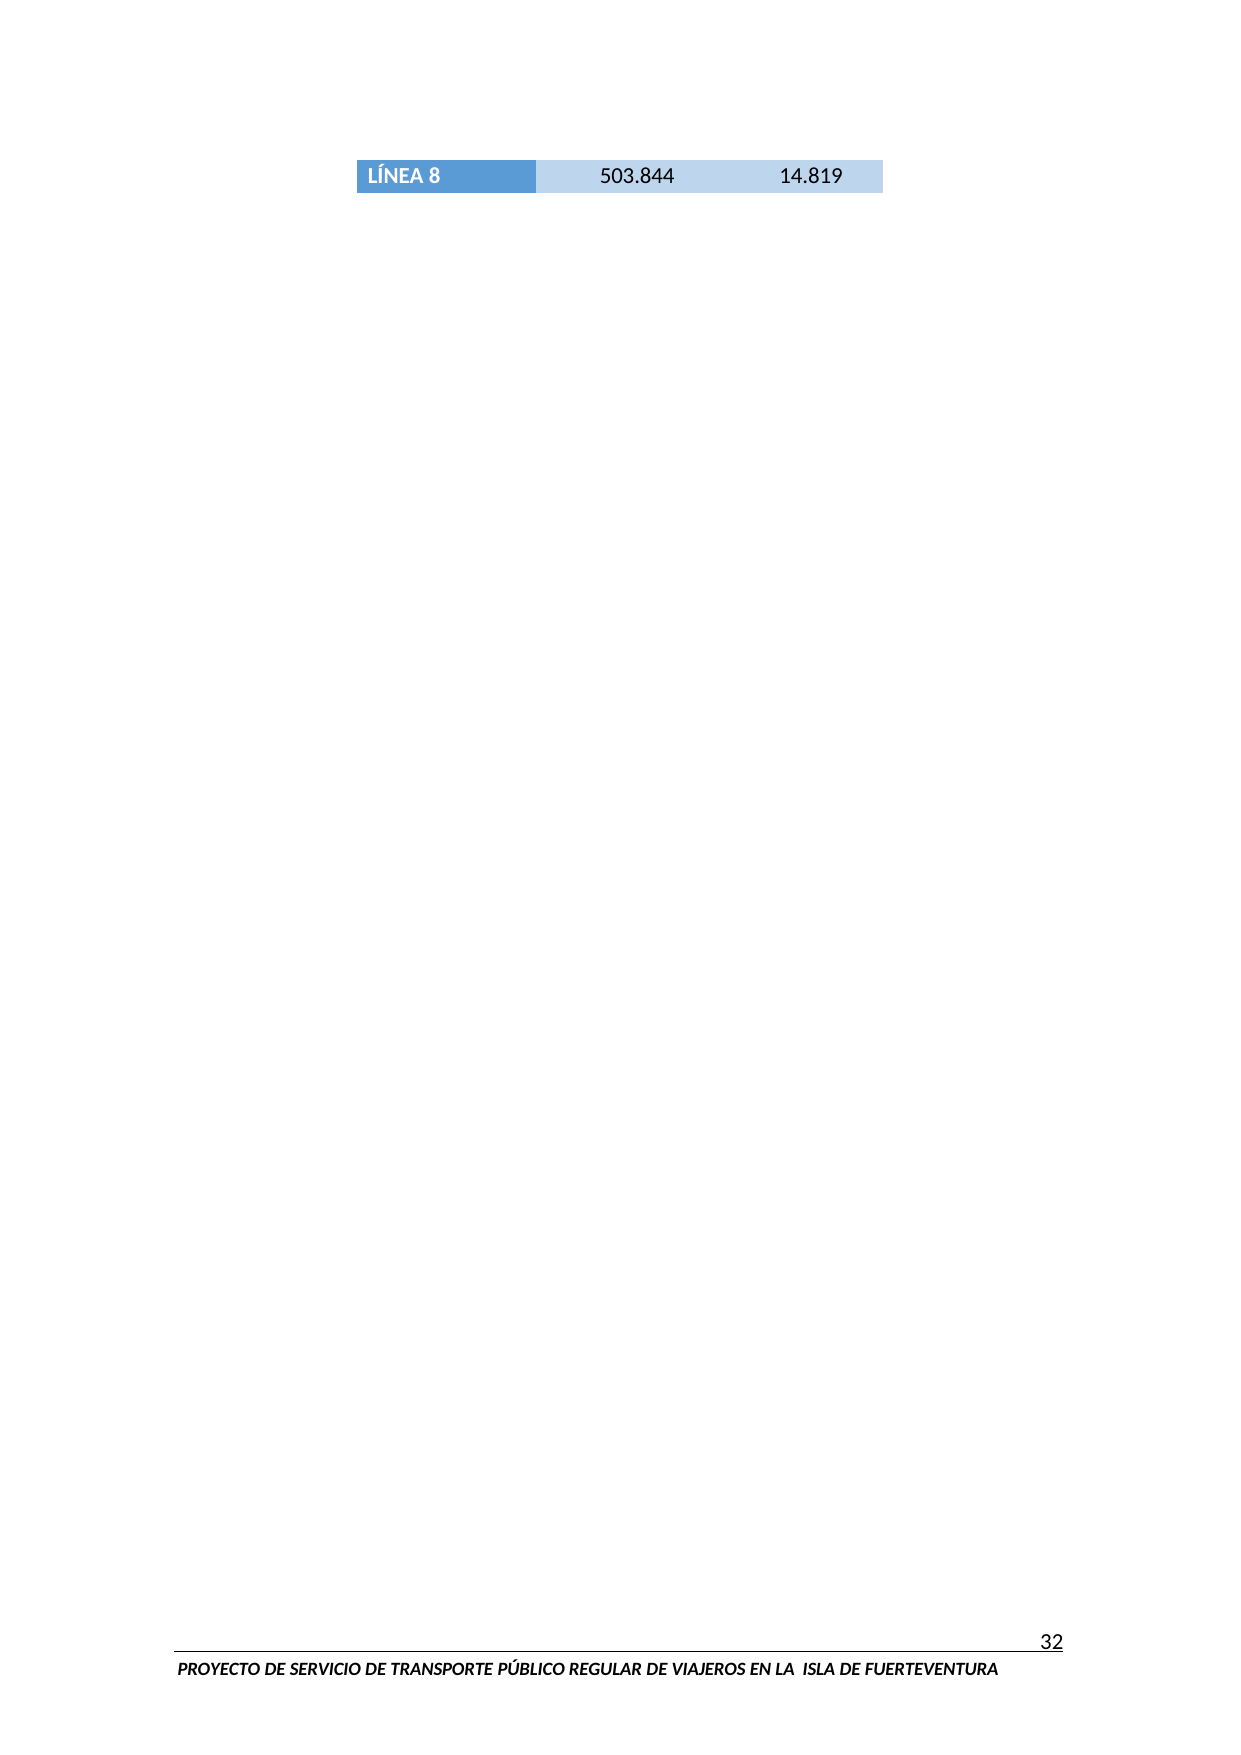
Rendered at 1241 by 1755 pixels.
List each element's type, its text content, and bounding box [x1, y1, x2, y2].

table_cell 14.819 [717, 160, 883, 193]
table_cell 503.844 [536, 160, 717, 193]
table_cell LÍNEA 8 [357, 160, 536, 193]
